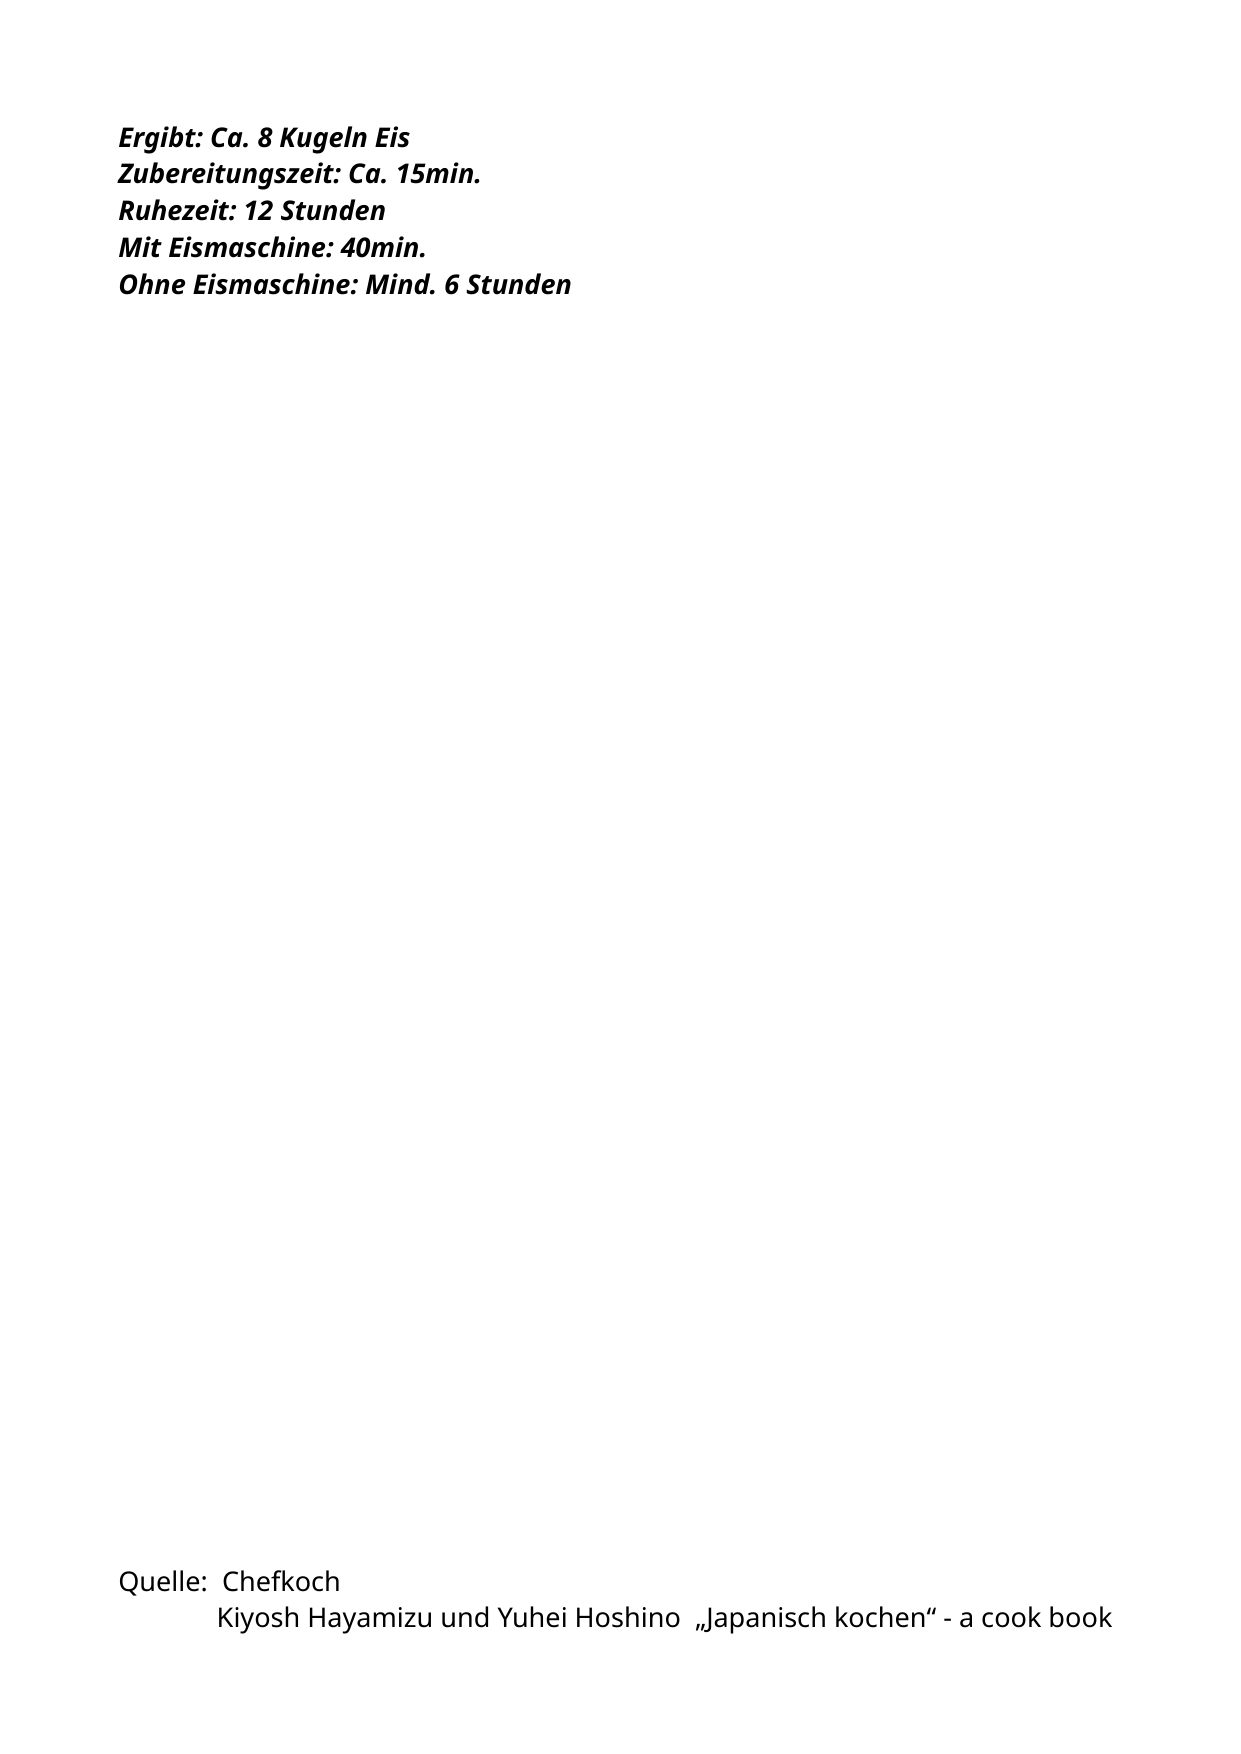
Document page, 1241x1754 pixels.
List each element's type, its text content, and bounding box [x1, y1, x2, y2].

text Zubereitungszeit: Ca. 15min. [118, 155, 1122, 192]
text Mit Eismaschine: 40min. [118, 229, 1122, 266]
text Ohne Eismaschine: Mind. 6 Stunden [118, 266, 1122, 302]
text Ruhezeit: 12 Stunden [118, 192, 1122, 229]
text Ergibt: Ca. 8 Kugeln Eis [118, 118, 1122, 155]
